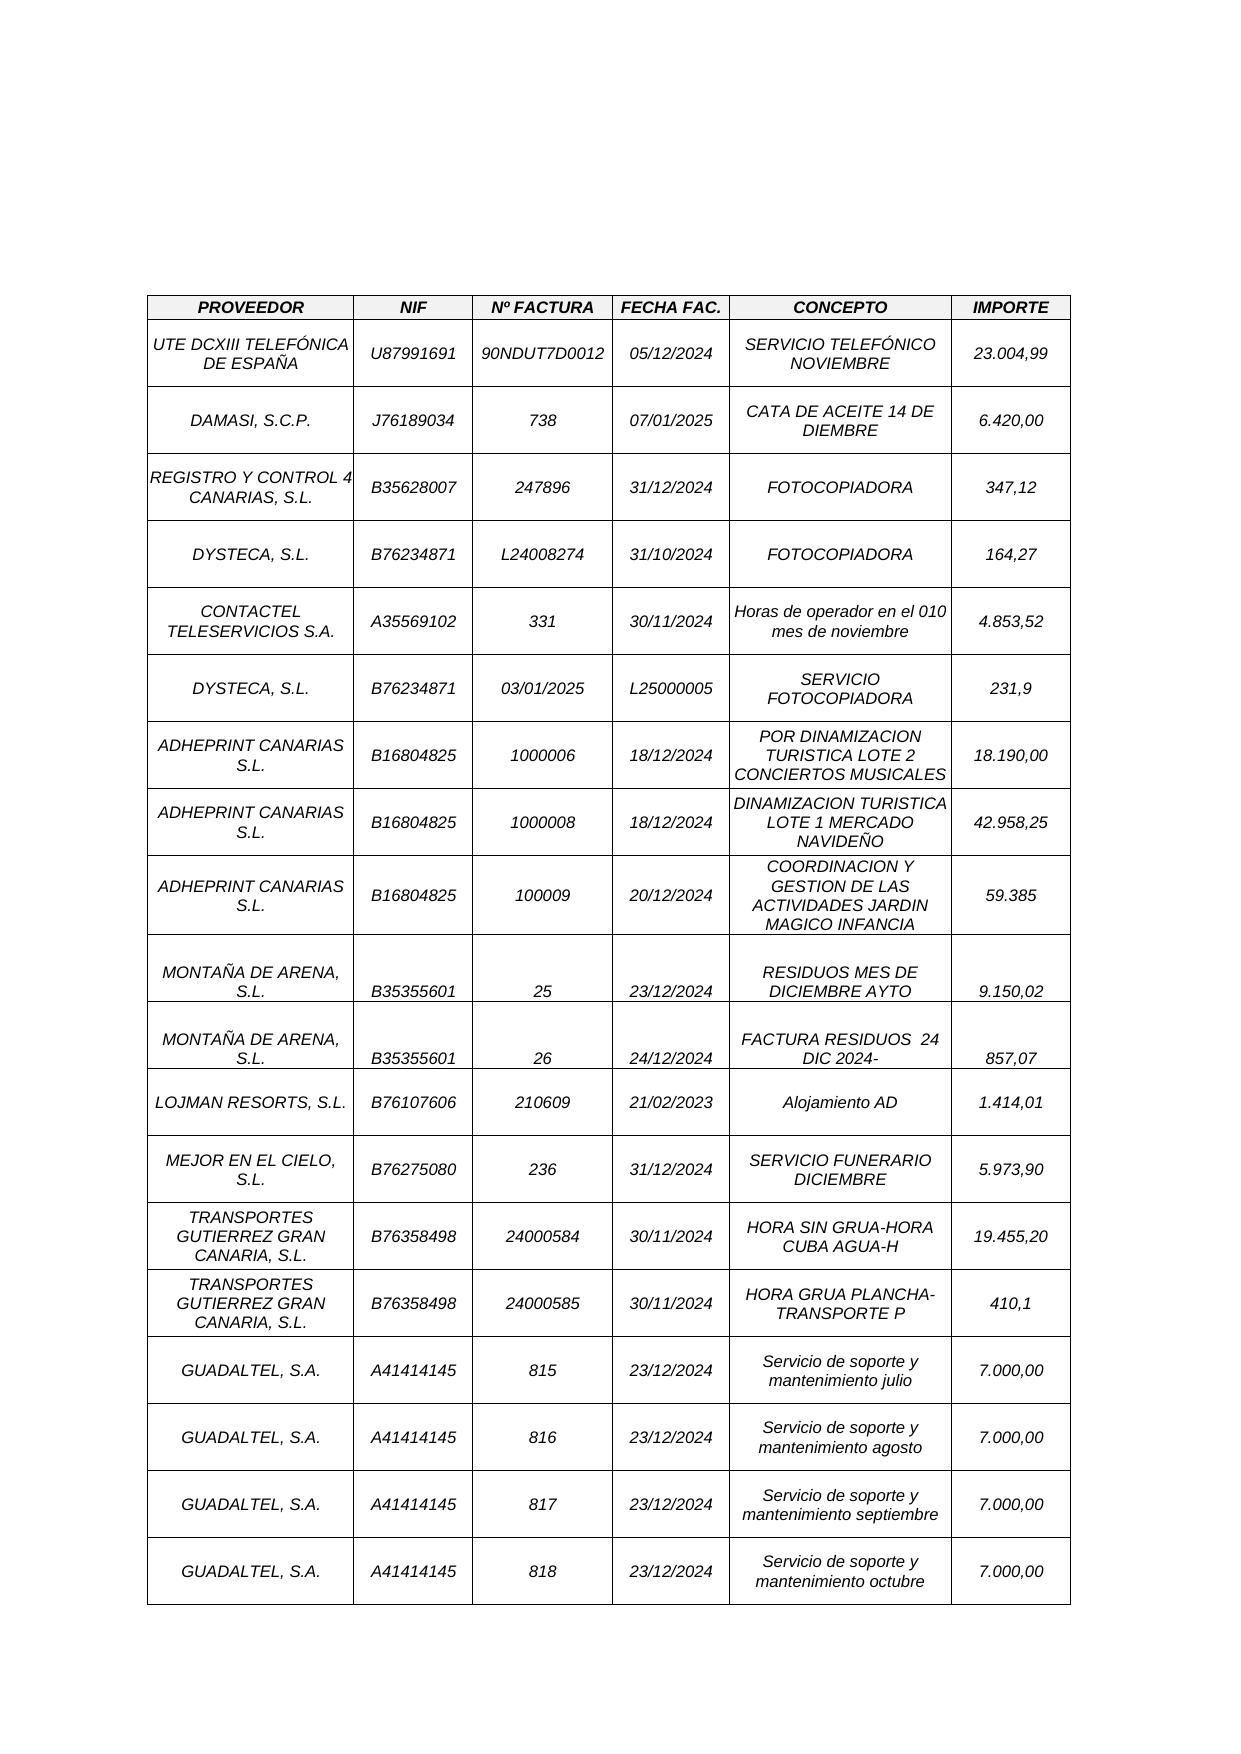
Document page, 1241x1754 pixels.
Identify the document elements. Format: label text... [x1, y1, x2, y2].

table_cell 03/01/2025 [473, 655, 612, 721]
table_cell 24000585 [473, 1270, 612, 1336]
table_cell ADHEPRINT CANARIAS S.L. [148, 856, 353, 934]
table_cell POR DINAMIZACION TURISTICA LOTE 2 CONCIERTOS MUSICALES [730, 722, 951, 788]
table_header IMPORTE [952, 296, 1070, 319]
table_cell SERVICIO TELEFÓNICO NOVIEMBRE [730, 320, 951, 386]
table_header FECHA FAC. [613, 296, 729, 319]
table_cell B76234871 [354, 655, 472, 721]
table_cell A35569102 [354, 588, 472, 654]
table_cell B76234871 [354, 521, 472, 587]
table_cell 210609 [473, 1069, 612, 1135]
table_cell SERVICIO FUNERARIO DICIEMBRE [730, 1136, 951, 1202]
table_cell 1.414,01 [952, 1069, 1070, 1135]
table_cell B76358498 [354, 1203, 472, 1269]
table_cell A41414145 [354, 1404, 472, 1470]
table_cell 24/12/2024 [613, 1002, 729, 1068]
table_cell 5.973,90 [952, 1136, 1070, 1202]
table_cell ADHEPRINT CANARIAS S.L. [148, 722, 353, 788]
table_cell COORDINACION Y GESTION DE LAS ACTIVIDADES JARDIN MAGICO INFANCIA [730, 856, 951, 934]
table_cell 05/12/2024 [613, 320, 729, 386]
table_cell B16804825 [354, 789, 472, 854]
table_cell 6.420,00 [952, 387, 1070, 453]
table_cell 20/12/2024 [613, 856, 729, 934]
table_cell SERVICIO FOTOCOPIADORA [730, 655, 951, 721]
table_cell DYSTECA, S.L. [148, 655, 353, 721]
table_cell 23/12/2024 [613, 1471, 729, 1537]
table_cell B16804825 [354, 856, 472, 934]
table_cell 18/12/2024 [613, 722, 729, 788]
table_cell 815 [473, 1337, 612, 1403]
table_cell A41414145 [354, 1538, 472, 1604]
table_header NIF [354, 296, 472, 319]
table_cell 164,27 [952, 521, 1070, 587]
table_cell 7.000,00 [952, 1538, 1070, 1604]
table_header CONCEPTO [730, 296, 951, 319]
table_cell B35628007 [354, 454, 472, 520]
table_cell 818 [473, 1538, 612, 1604]
table_cell 4.853,52 [952, 588, 1070, 654]
table_cell U87991691 [354, 320, 472, 386]
table_cell 100009 [473, 856, 612, 934]
table_cell Servicio de soporte y mantenimiento agosto [730, 1404, 951, 1470]
table_cell FOTOCOPIADORA [730, 454, 951, 520]
table_cell FOTOCOPIADORA [730, 521, 951, 587]
table_cell 07/01/2025 [613, 387, 729, 453]
table_cell 18/12/2024 [613, 789, 729, 854]
table_cell 31/10/2024 [613, 521, 729, 587]
table_cell 1000006 [473, 722, 612, 788]
table_cell A41414145 [354, 1471, 472, 1537]
table_cell DAMASI, S.C.P. [148, 387, 353, 453]
table_cell 23/12/2024 [613, 1404, 729, 1470]
table_cell Alojamiento AD [730, 1069, 951, 1135]
table_cell 23/12/2024 [613, 1538, 729, 1604]
table_cell HORA SIN GRUA-HORA CUBA AGUA-H [730, 1203, 951, 1269]
table_header Nº FACTURA [473, 296, 612, 319]
table_cell 31/12/2024 [613, 454, 729, 520]
table_cell Servicio de soporte y mantenimiento julio [730, 1337, 951, 1403]
table_cell 331 [473, 588, 612, 654]
table_cell 23/12/2024 [613, 1337, 729, 1403]
table_cell 26 [473, 1002, 612, 1068]
table_cell 31/12/2024 [613, 1136, 729, 1202]
table_cell RESIDUOS MES DE DICIEMBRE AYTO [730, 935, 951, 1001]
table_cell Servicio de soporte y mantenimiento septiembre [730, 1471, 951, 1537]
table_cell 1000008 [473, 789, 612, 854]
table_cell 7.000,00 [952, 1471, 1070, 1537]
table_cell CATA DE ACEITE 14 DE DIEMBRE [730, 387, 951, 453]
table_cell DINAMIZACION TURISTICA LOTE 1 MERCADO NAVIDEÑO [730, 789, 951, 854]
table_cell GUADALTEL, S.A. [148, 1471, 353, 1537]
table_cell ADHEPRINT CANARIAS S.L. [148, 789, 353, 854]
table_cell MEJOR EN EL CIELO, S.L. [148, 1136, 353, 1202]
table_cell B35355601 [354, 1002, 472, 1068]
table_cell B16804825 [354, 722, 472, 788]
table_cell CONTACTEL TELESERVICIOS S.A. [148, 588, 353, 654]
table_cell REGISTRO Y CONTROL 4 CANARIAS, S.L. [148, 454, 353, 520]
table_cell B76275080 [354, 1136, 472, 1202]
table_cell 30/11/2024 [613, 588, 729, 654]
table_cell 817 [473, 1471, 612, 1537]
table_cell L25000005 [613, 655, 729, 721]
table_cell 23/12/2024 [613, 935, 729, 1001]
table_cell B76358498 [354, 1270, 472, 1336]
table_cell LOJMAN RESORTS, S.L. [148, 1069, 353, 1135]
table_cell 21/02/2023 [613, 1069, 729, 1135]
table_header PROVEEDOR [148, 296, 353, 319]
table_cell 7.000,00 [952, 1337, 1070, 1403]
table_cell 236 [473, 1136, 612, 1202]
table_cell J76189034 [354, 387, 472, 453]
table_cell Servicio de soporte y mantenimiento octubre [730, 1538, 951, 1604]
table_cell 347,12 [952, 454, 1070, 520]
table_cell 7.000,00 [952, 1404, 1070, 1470]
table_cell GUADALTEL, S.A. [148, 1337, 353, 1403]
table_cell 19.455,20 [952, 1203, 1070, 1269]
table_cell A41414145 [354, 1337, 472, 1403]
table_cell B35355601 [354, 935, 472, 1001]
table_cell 247896 [473, 454, 612, 520]
table_cell TRANSPORTES GUTIERREZ GRAN CANARIA, S.L. [148, 1270, 353, 1336]
table_cell 738 [473, 387, 612, 453]
table_cell 816 [473, 1404, 612, 1470]
table_cell MONTAÑA DE ARENA, S.L. [148, 1002, 353, 1068]
table_cell TRANSPORTES GUTIERREZ GRAN CANARIA, S.L. [148, 1203, 353, 1269]
table_cell Horas de operador en el 010 mes de noviembre [730, 588, 951, 654]
table_cell 30/11/2024 [613, 1270, 729, 1336]
table_cell 410,1 [952, 1270, 1070, 1336]
table_cell 30/11/2024 [613, 1203, 729, 1269]
table_cell 857,07 [952, 1002, 1070, 1068]
table_cell 18.190,00 [952, 722, 1070, 788]
table_cell 231,9 [952, 655, 1070, 721]
table_cell FACTURA RESIDUOS 24 DIC 2024- [730, 1002, 951, 1068]
table_cell DYSTECA, S.L. [148, 521, 353, 587]
table_cell 42.958,25 [952, 789, 1070, 854]
table_cell L24008274 [473, 521, 612, 587]
table_cell UTE DCXIII TELEFÓNICA DE ESPAÑA [148, 320, 353, 386]
table_cell 59.385 [952, 856, 1070, 934]
table_cell 9.150,02 [952, 935, 1070, 1001]
table_cell GUADALTEL, S.A. [148, 1538, 353, 1604]
table_cell 25 [473, 935, 612, 1001]
table_cell 23.004,99 [952, 320, 1070, 386]
table_cell B76107606 [354, 1069, 472, 1135]
table_cell GUADALTEL, S.A. [148, 1404, 353, 1470]
table_cell 24000584 [473, 1203, 612, 1269]
table_cell 90NDUT7D0012 [473, 320, 612, 386]
table_cell MONTAÑA DE ARENA, S.L. [148, 935, 353, 1001]
table_cell HORA GRUA PLANCHA-TRANSPORTE P [730, 1270, 951, 1336]
